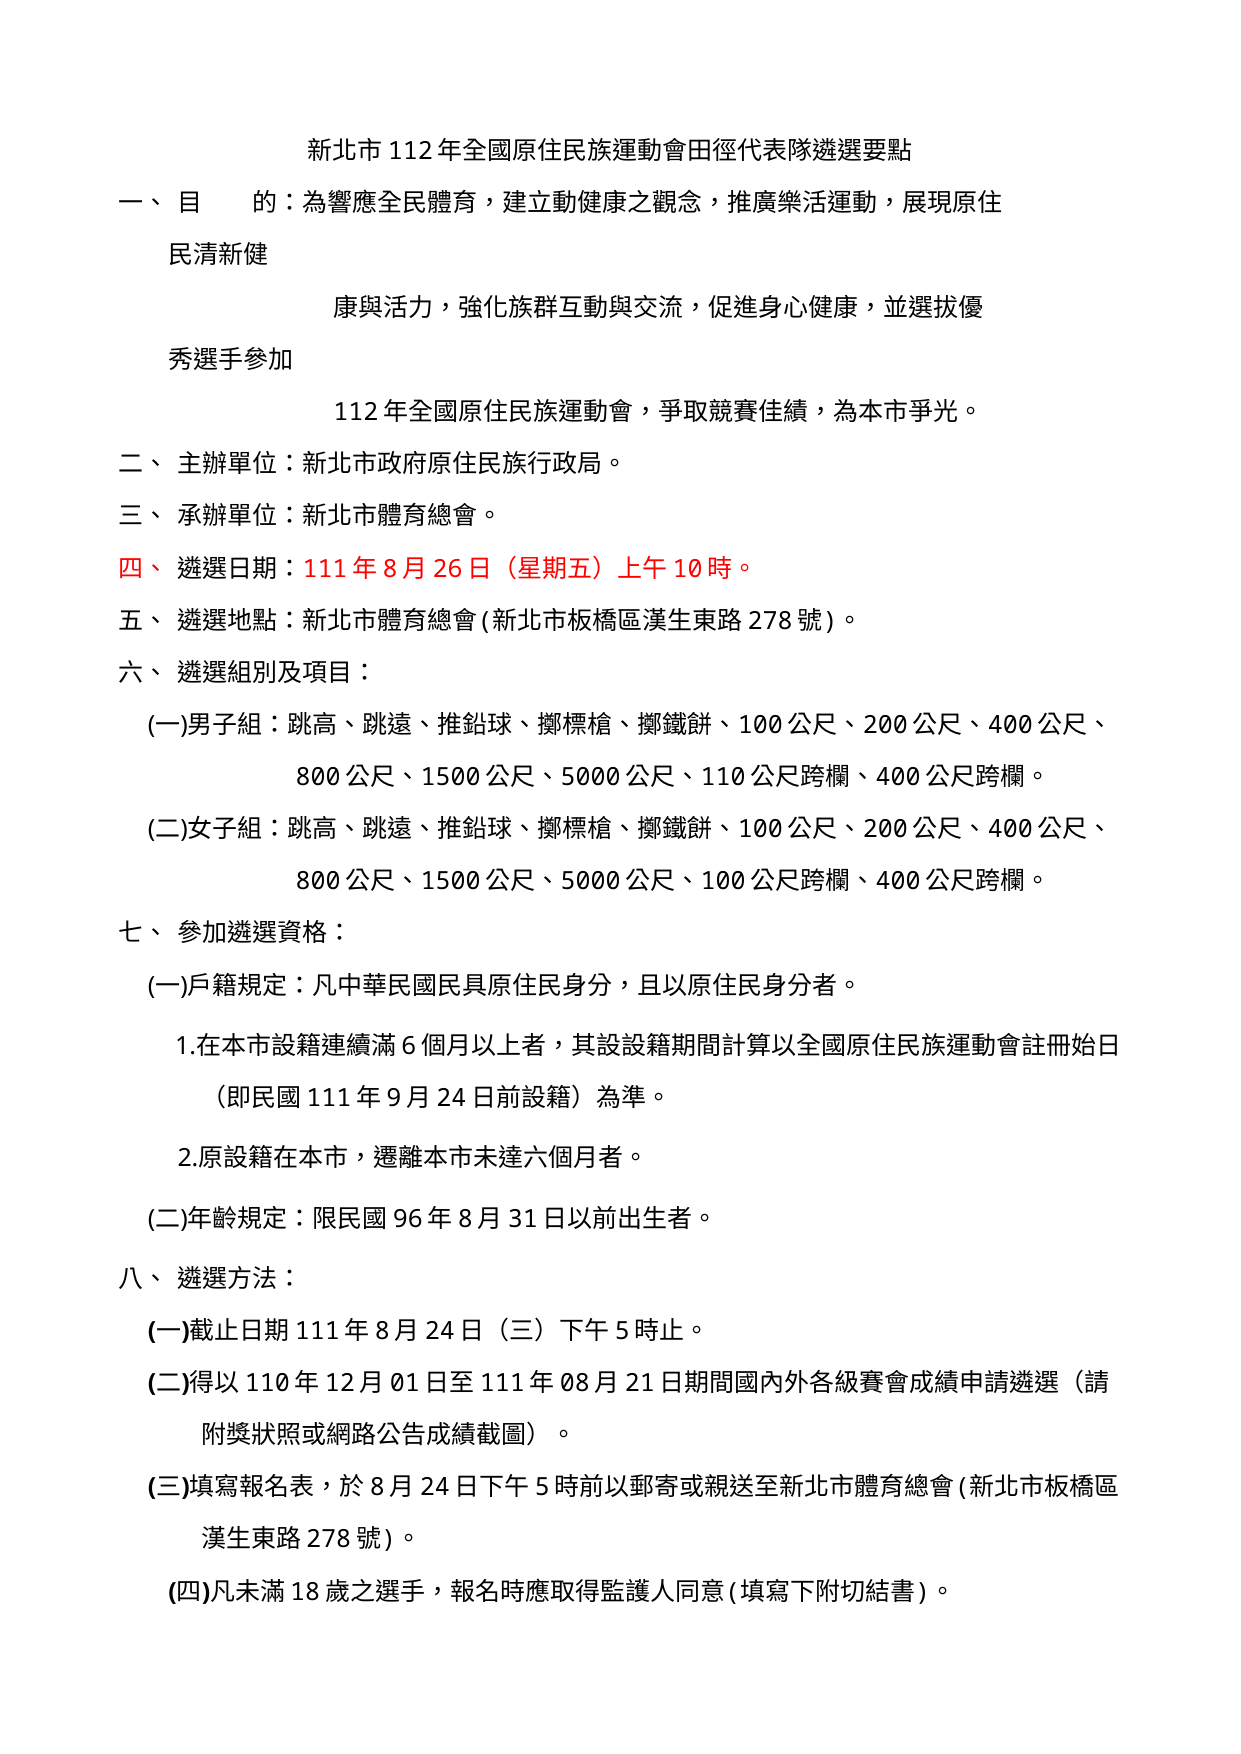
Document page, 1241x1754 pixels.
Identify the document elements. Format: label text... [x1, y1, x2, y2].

text 新北市112年全國原住民族運動會田徑代表隊遴選要點 [118, 118, 1008, 170]
list 凡未滿18歲之選手，報名時應取得監護人同意(填寫下附切結書)。 [168, 1558, 1008, 1610]
list 遴選地點：新北市體育總會(新北市板橋區漢生東路278號)。 [118, 587, 1008, 639]
list 遴選方法： [118, 1246, 1008, 1298]
list 目 的：為響應全民體育，建立動健康之觀念，推廣樂活運動，展現原住民清新健 [118, 170, 1008, 274]
list 男子組：跳高、跳遠、推鉛球、擲標槍、擲鐵餅、100公尺、200公尺、400公尺、800公尺、1500公尺、5000公尺、110公尺跨欄、400公尺跨欄。 [148, 692, 1122, 796]
list 遴選日期：111年8月26日（星期五）上午10時。 [118, 535, 1008, 587]
list 承辦單位：新北市體育總會。 [118, 483, 1008, 535]
list 填寫報名表，於8月24日下午5時前以郵寄或親送至新北市體育總會(新北市板橋區漢生東路278號)。 [148, 1454, 1122, 1558]
list 年齡規定：限民國96年8月31日以前出生者。 [148, 1185, 1122, 1237]
list 參加遴選資格： [118, 900, 1008, 952]
list 戶籍規定：凡中華民國民具原住民身分，且以原住民身分者。 [148, 952, 1122, 1004]
list 遴選組別及項目： [118, 640, 1008, 692]
list 女子組：跳高、跳遠、推鉛球、擲標槍、擲鐵餅、100公尺、200公尺、400公尺、800公尺、1500公尺、5000公尺、100公尺跨欄、400公尺跨欄。 [148, 796, 1122, 900]
text 112年全國原住民族運動會，爭取競賽佳績，為本市爭光。 [168, 379, 1008, 431]
list 原設籍在本市，遷離本市未達六個月者。 [168, 1125, 1122, 1177]
list 在本市設籍連續滿6個月以上者，其設設籍期間計算以全國原住民族運動會註冊始日（即民國111年9月24日前設籍）為準。 [175, 1013, 1122, 1117]
list 截止日期111年8月24日（三）下午5時止。 [148, 1298, 1122, 1350]
list 主辦單位：新北市政府原住民族行政局。 [118, 431, 1008, 483]
list 得以110年12月01日至111年08月21日期間國內外各級賽會成績申請遴選（請附獎狀照或網路公告成績截圖）。 [148, 1350, 1122, 1454]
text 康與活力，強化族群互動與交流，促進身心健康，並選拔優秀選手參加 [168, 274, 1008, 379]
